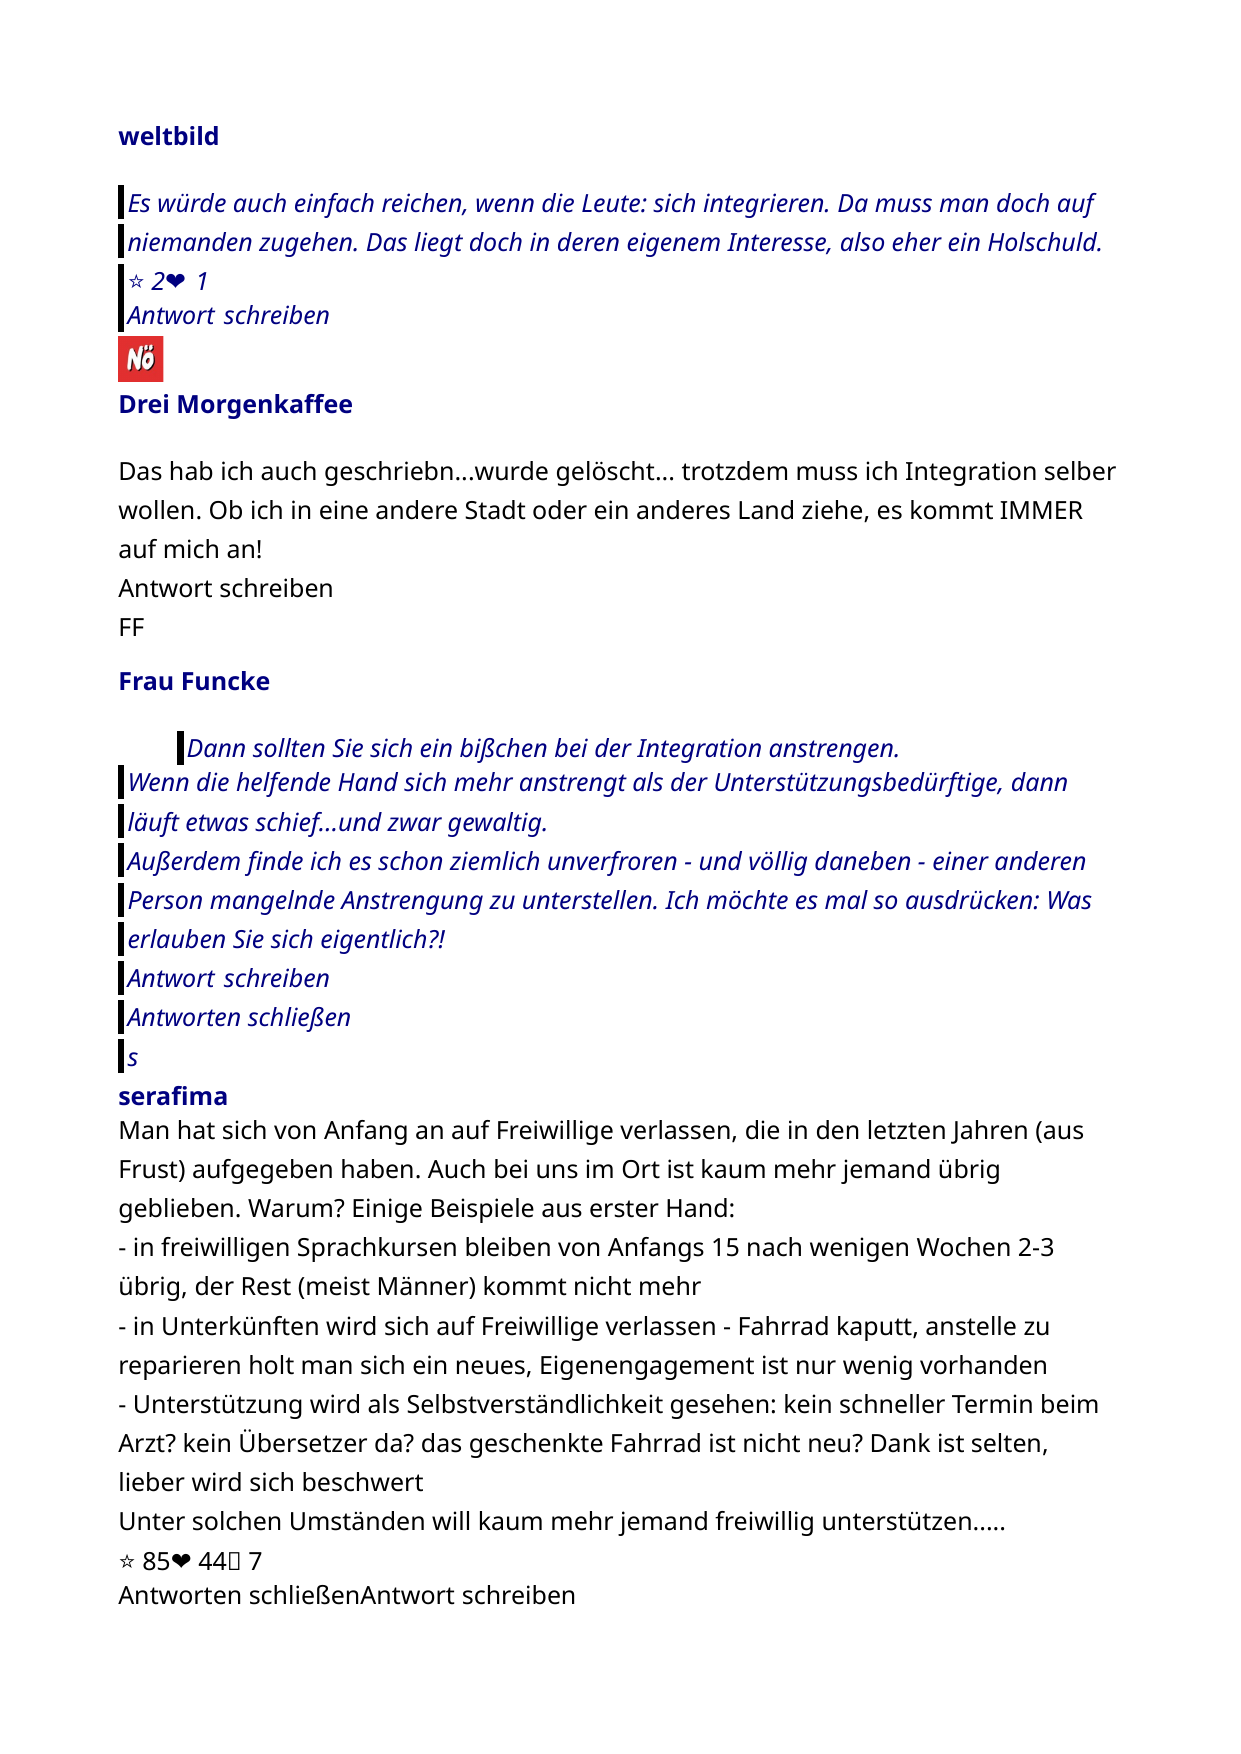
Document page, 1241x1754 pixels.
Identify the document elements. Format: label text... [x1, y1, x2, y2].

text Antwort schreiben [118, 571, 1122, 605]
subtitle weltbild [118, 118, 1122, 152]
picture [118, 336, 164, 382]
text ⭐️ 2❤️ 1 [118, 263, 1122, 298]
subtitle Drei Morgenkaffee [118, 386, 1122, 420]
text Es würde auch einfach reichen, wenn die Leute: sich integrieren. Da muss man doch auf niemanden zugehen. Das liegt doch in deren eigenem Interesse, also eher ein Holschuld. [118, 185, 1122, 258]
text Antworten schließenAntwort schreiben [118, 1577, 1122, 1611]
text ⭐️ 85❤️ 44🤨 7 [118, 1543, 1122, 1577]
subtitle serafima [118, 1078, 1122, 1112]
text - Unterstützung wird als Selbstverständlichkeit gesehen: kein schneller Termin beim Arzt? kein Übersetzer da? das geschenkte Fahrrad ist nicht neu? Dank ist selten, lieber wird sich beschwert [118, 1387, 1122, 1499]
subtitle Frau Funcke [118, 664, 1122, 698]
text FF [118, 610, 1122, 644]
text Man hat sich von Anfang an auf Freiwillige verlassen, die in den letzten Jahren (aus Frust) aufgegeben haben. Auch bei uns im Ort ist kaum mehr jemand übrig geblieben. Warum? Einige Beispiele aus erster Hand: [118, 1112, 1122, 1225]
text - in freiwilligen Sprachkursen bleiben von Anfangs 15 nach wenigen Wochen 2-3 übrig, der Rest (meist Männer) kommt nicht mehr [118, 1230, 1122, 1303]
text - in Unterkünften wird sich auf Freiwillige verlassen - Fahrrad kaputt, anstelle zu reparieren holt man sich ein neues, Eigenengagement ist nur wenig vorhanden [118, 1308, 1122, 1381]
text Das hab ich auch geschriebn...wurde gelöscht... trotzdem muss ich Integration selber wollen. Ob ich in eine andere Stadt oder ein anderes Land ziehe, es kommt IMMER auf mich an! [118, 453, 1122, 566]
text Außerdem finde ich es schon ziemlich unverfroren - und völlig daneben - einer anderen Person mangelnde Anstrengung zu unterstellen. Ich möchte es mal so ausdrücken: Was erlauben Sie sich eigentlich?! [118, 843, 1122, 956]
text Unter solchen Umständen will kaum mehr jemand freiwillig unterstützen..... [118, 1504, 1122, 1538]
text s [124, 1039, 1122, 1073]
text Antwort schreiben [124, 298, 1122, 332]
text Wenn die helfende Hand sich mehr anstrengt als der Unterstützungsbedürftige, dann läuft etwas schief...und zwar gewaltig. [118, 765, 1122, 838]
text Antworten schließen [124, 1000, 1122, 1034]
text Antwort schreiben [124, 961, 1122, 995]
text Dann sollten Sie sich ein bißchen bei der Integration anstrengen. [184, 731, 1063, 765]
